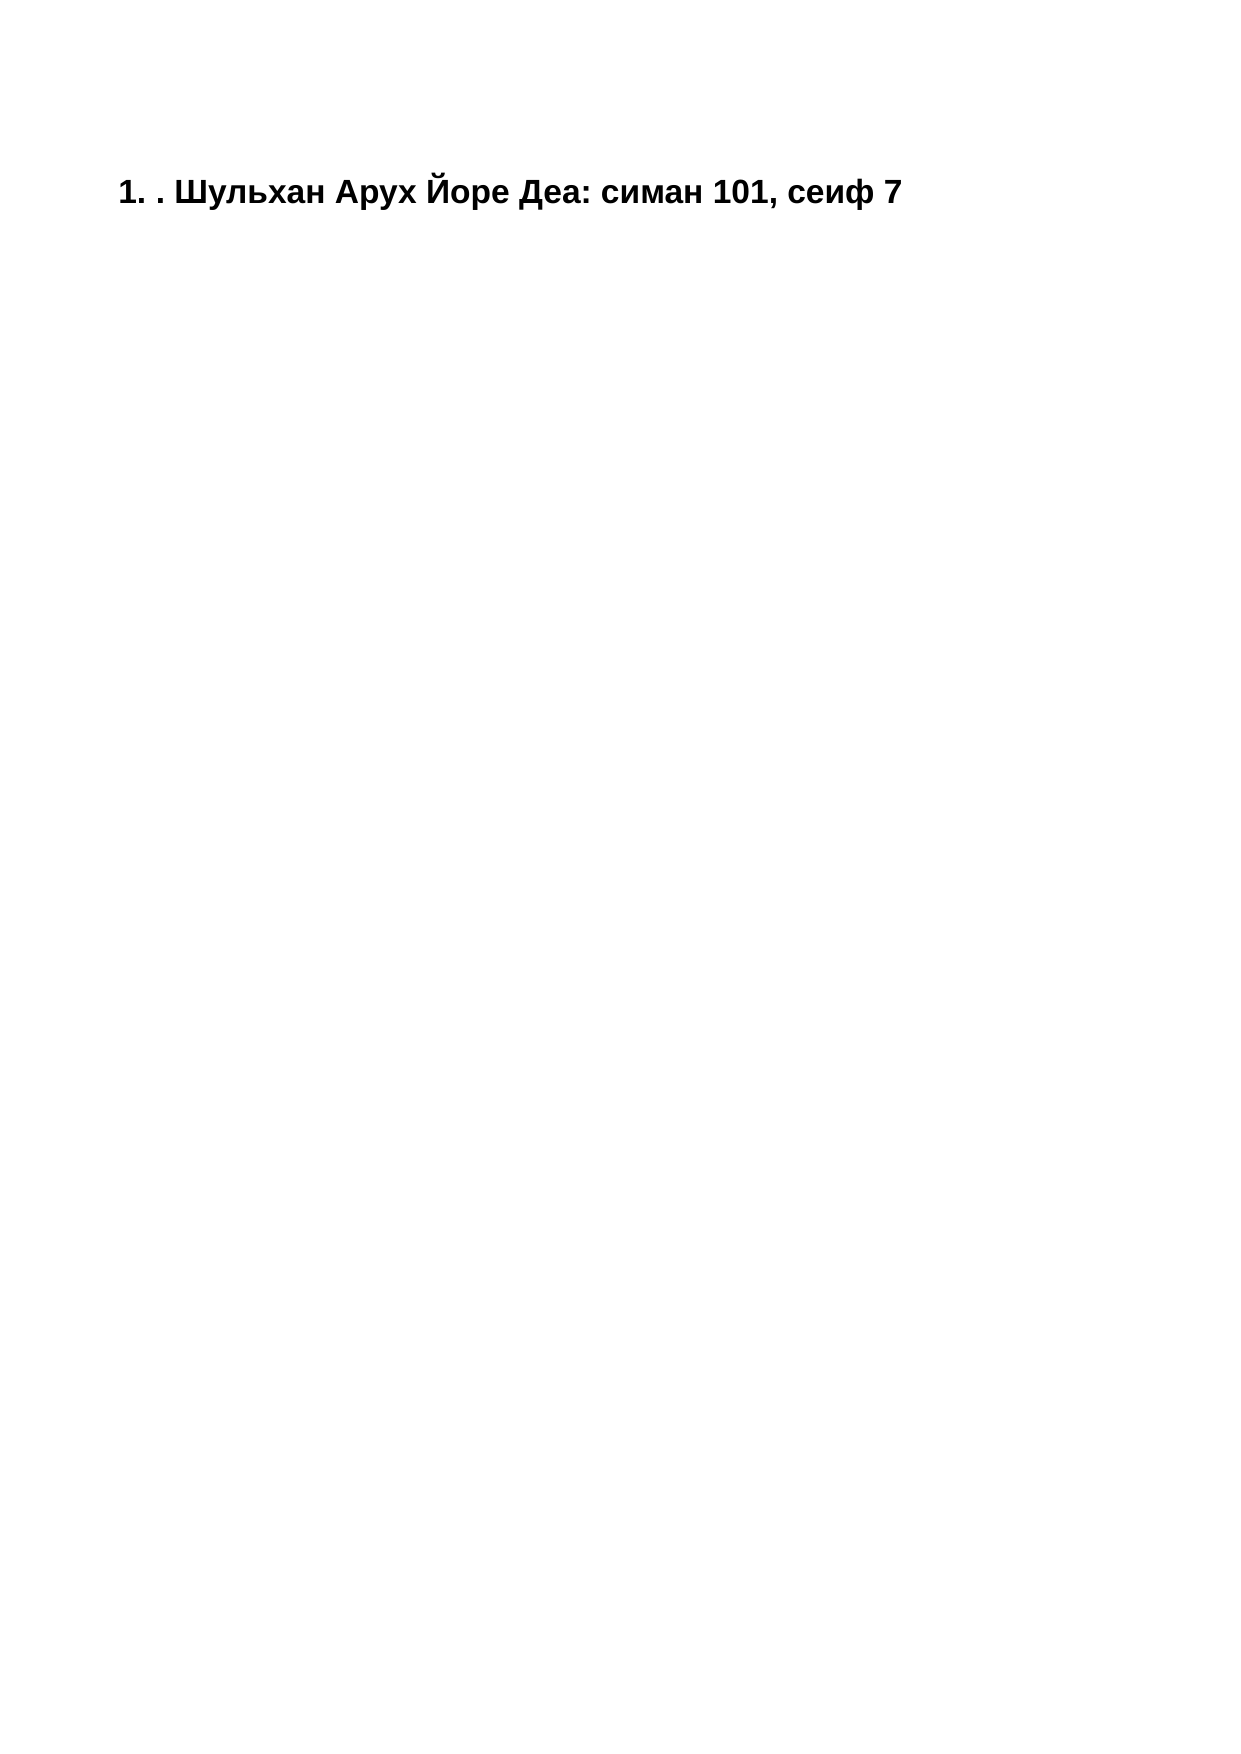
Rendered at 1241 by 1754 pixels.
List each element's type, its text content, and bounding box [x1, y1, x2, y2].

subtitle . Шульхан Арух Йоре Деа: симан 101, сеиф 7 [118, 147, 1122, 176]
